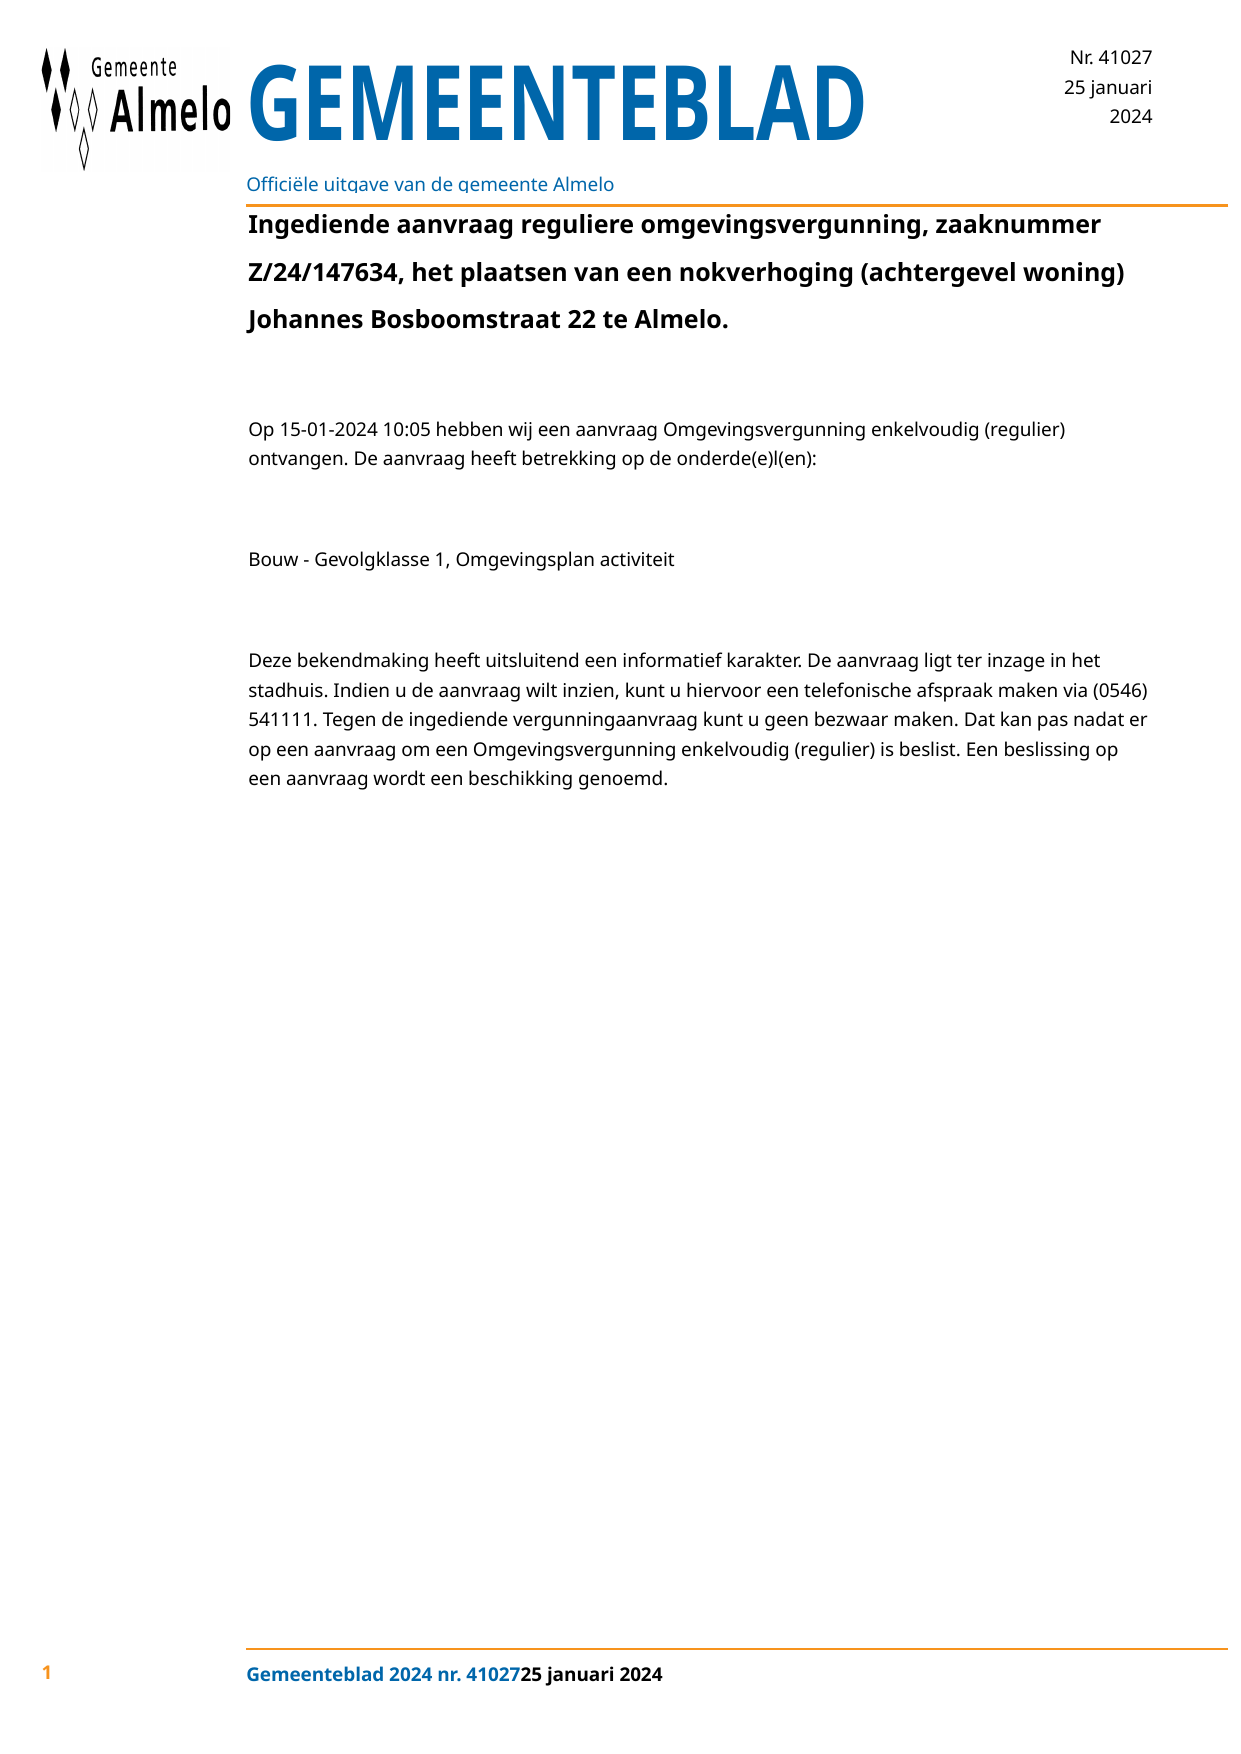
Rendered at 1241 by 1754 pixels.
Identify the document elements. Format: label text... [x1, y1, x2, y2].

text Deze bekendmaking heeft uitsluitend een informatief karakter. De aanvraag ligt ter inzage in het stadhuis. Indien u de aanvraag wilt inzien, kunt u hiervoor een telefonische afspraak maken via (0546) 541111. Tegen de ingediende vergunningaanvraag kunt u geen bezwaar maken. Dat kan pas nadat er op een aanvraag om een Omgevingsvergunning enkelvoudig (regulier) is beslist. Een beslissing op een aanvraag wordt een beschikking genoemd. [248, 647, 1152, 791]
text Op 15-01-2024 10:05 hebben wij een aanvraag Omgevingsvergunning enkelvoudig (regulier) ontvangen. De aanvraag heeft betrekking op de onderde(e)l(en): [248, 416, 1152, 471]
text Bouw - Gevolgklasse 1, Omgevingsplan activiteit [248, 546, 1152, 572]
picture [41, 47, 231, 172]
text Ingediende aanvraag reguliere omgevingsvergunning, zaaknummer Z/24/147634, het plaatsen van een nokverhoging (achtergevel woning) Johannes Bosboomstraat 22 te Almelo. [248, 207, 1152, 336]
